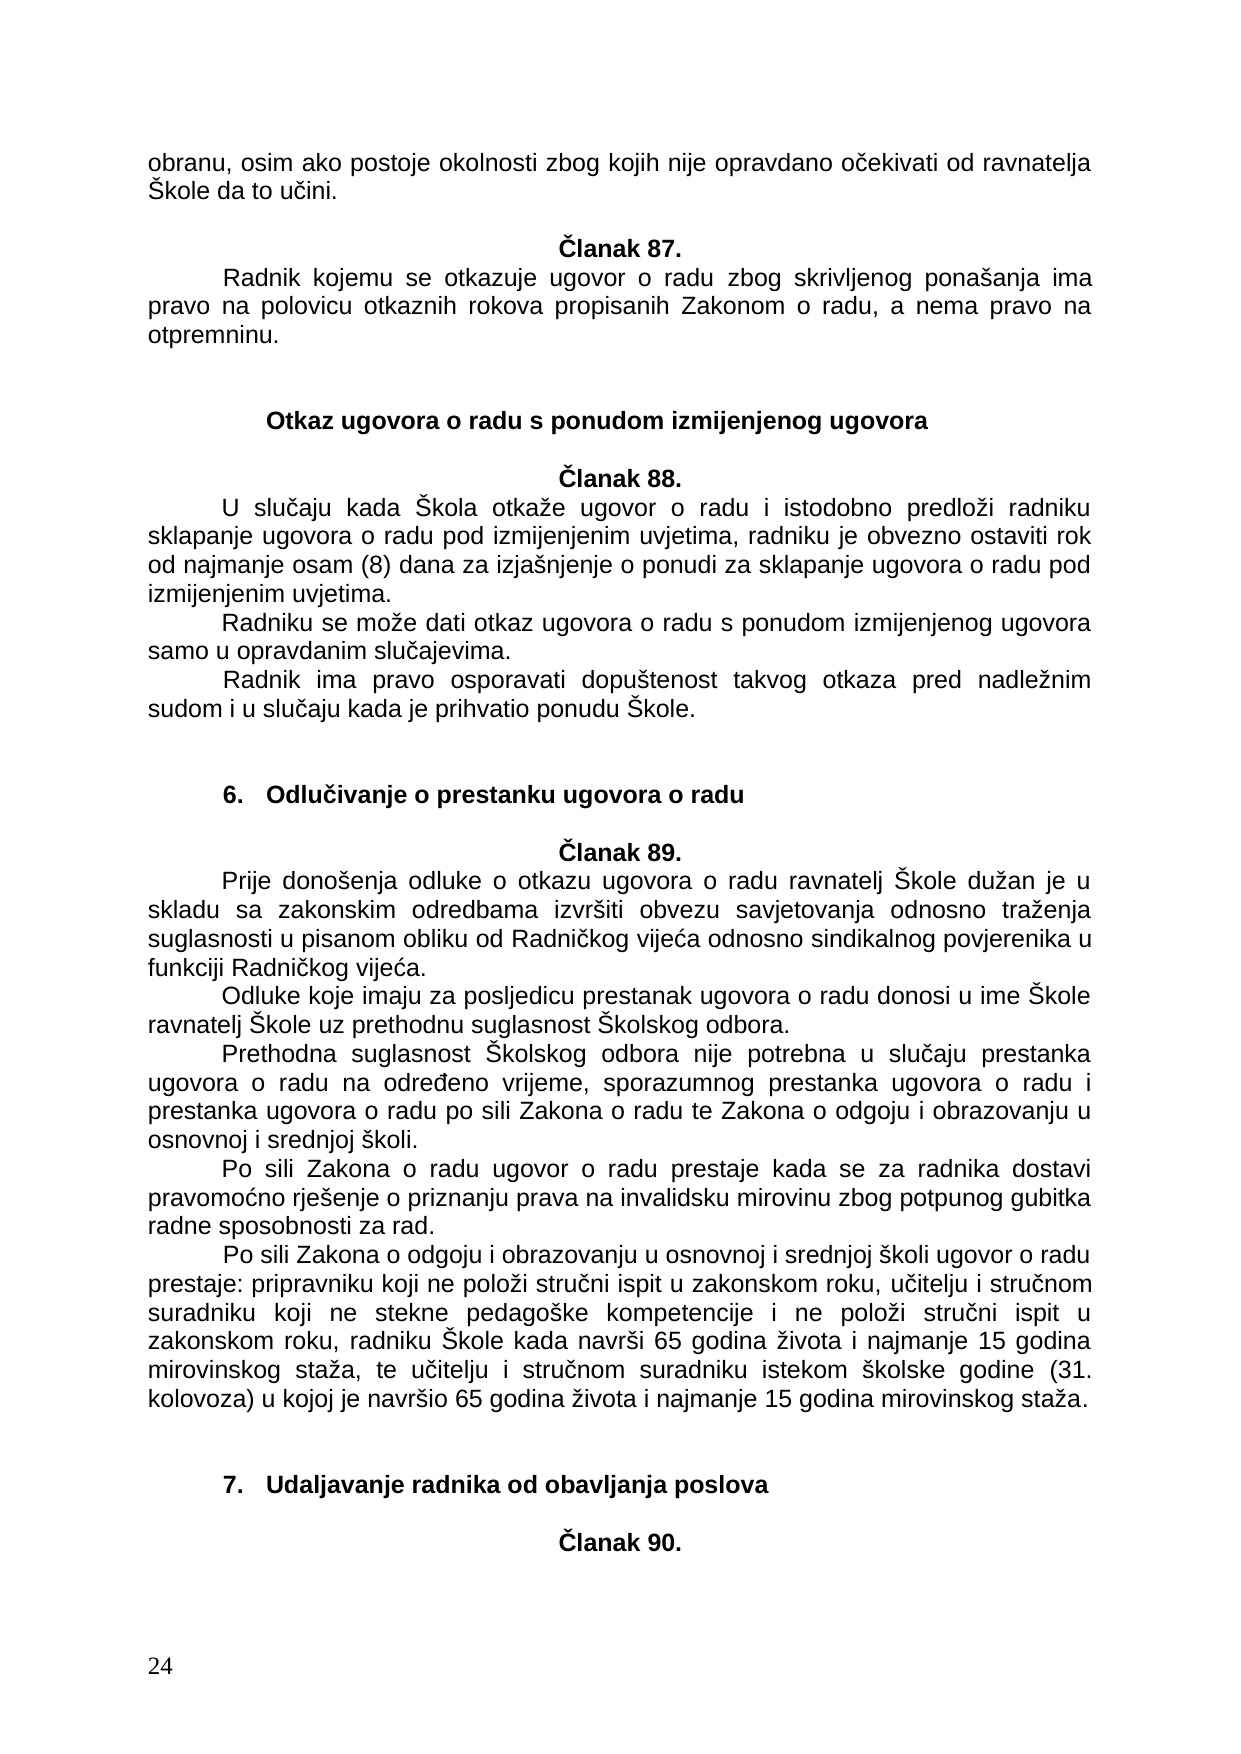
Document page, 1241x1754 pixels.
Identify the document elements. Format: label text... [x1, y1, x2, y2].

text U slučaju kada Škola otkaže ugovor o radu i istodobno predloži radniku sklapanje ugovora o radu pod izmijenjenim uvjetima, radniku je obvezno ostaviti rok od najmanje osam (8) dana za izjašnjenje o ponudi za sklapanje ugovora o radu pod izmijenjenim uvjetima. [148, 493, 1093, 608]
text Članak 87. [148, 234, 1093, 263]
text Odluke koje imaju za posljedicu prestanak ugovora o radu donosi u ime Škole ravnatelj Škole uz prethodnu suglasnost Školskog odbora. [148, 981, 1093, 1039]
text Radniku se može dati otkaz ugovora o radu s ponudom izmijenjenog ugovora samo u opravdanim slučajevima. [148, 608, 1093, 665]
text Po sili Zakona o radu ugovor o radu prestaje kada se za radnika dostavi pravomoćno rješenje o priznanju prava na invalidsku mirovinu zbog potpunog gubitka radne sposobnosti za rad. [148, 1154, 1093, 1240]
text Prije donošenja odluke o otkazu ugovora o radu ravnatelj Škole dužan je u skladu sa zakonskim odredbama izvršiti obvezu savjetovanja odnosno traženja suglasnosti u pisanom obliku od Radničkog vijeća odnosno sindikalnog povjerenika u funkciji Radničkog vijeća. [148, 866, 1093, 981]
text Po sili Zakona o odgoju i obrazovanju u osnovnoj i srednjoj školi ugovor o radu prestaje: pripravniku koji ne položi stručni ispit u zakonskom roku, učitelju i stručnom suradniku koji ne stekne pedagoške kompetencije i ne položi stručni ispit u zakonskom roku, radniku Škole kada navrši 65 godina života i najmanje 15 godina mirovinskog staža, te učitelju i stručnom suradniku istekom školske godine (31. kolovoza) u kojoj je navršio 65 godina života i najmanje 15 godina mirovinskog staža. [148, 1240, 1093, 1413]
text Prethodna suglasnost Školskog odbora nije potrebna u slučaju prestanka ugovora o radu na određeno vrijeme, sporazumnog prestanka ugovora o radu i prestanka ugovora o radu po sili Zakona o radu te Zakona o odgoju i obrazovanju u osnovnoj i srednjoj školi. [148, 1039, 1093, 1154]
list Odlučivanje o prestanku ugovora o radu [223, 780, 1093, 809]
text Članak 88. [148, 464, 1093, 493]
list Udaljavanje radnika od obavljanja poslova [223, 1470, 1093, 1499]
text Otkaz ugovora o radu s ponudom izmijenjenog ugovora [266, 406, 1093, 435]
text obranu, osim ako postoje okolnosti zbog kojih nije opravdano očekivati od ravnatelja Škole da to učini. [148, 148, 1093, 205]
text Radnik kojemu se otkazuje ugovor o radu zbog skrivljenog ponašanja ima pravo na polovicu otkaznih rokova propisanih Zakonom o radu, a nema pravo na otpremninu. [148, 263, 1093, 349]
text Radnik ima pravo osporavati dopuštenost takvog otkaza pred nadležnim sudom i u slučaju kada je prihvatio ponudu Škole. [148, 665, 1093, 723]
text Članak 90. [148, 1528, 1093, 1556]
text Članak 89. [148, 838, 1093, 866]
